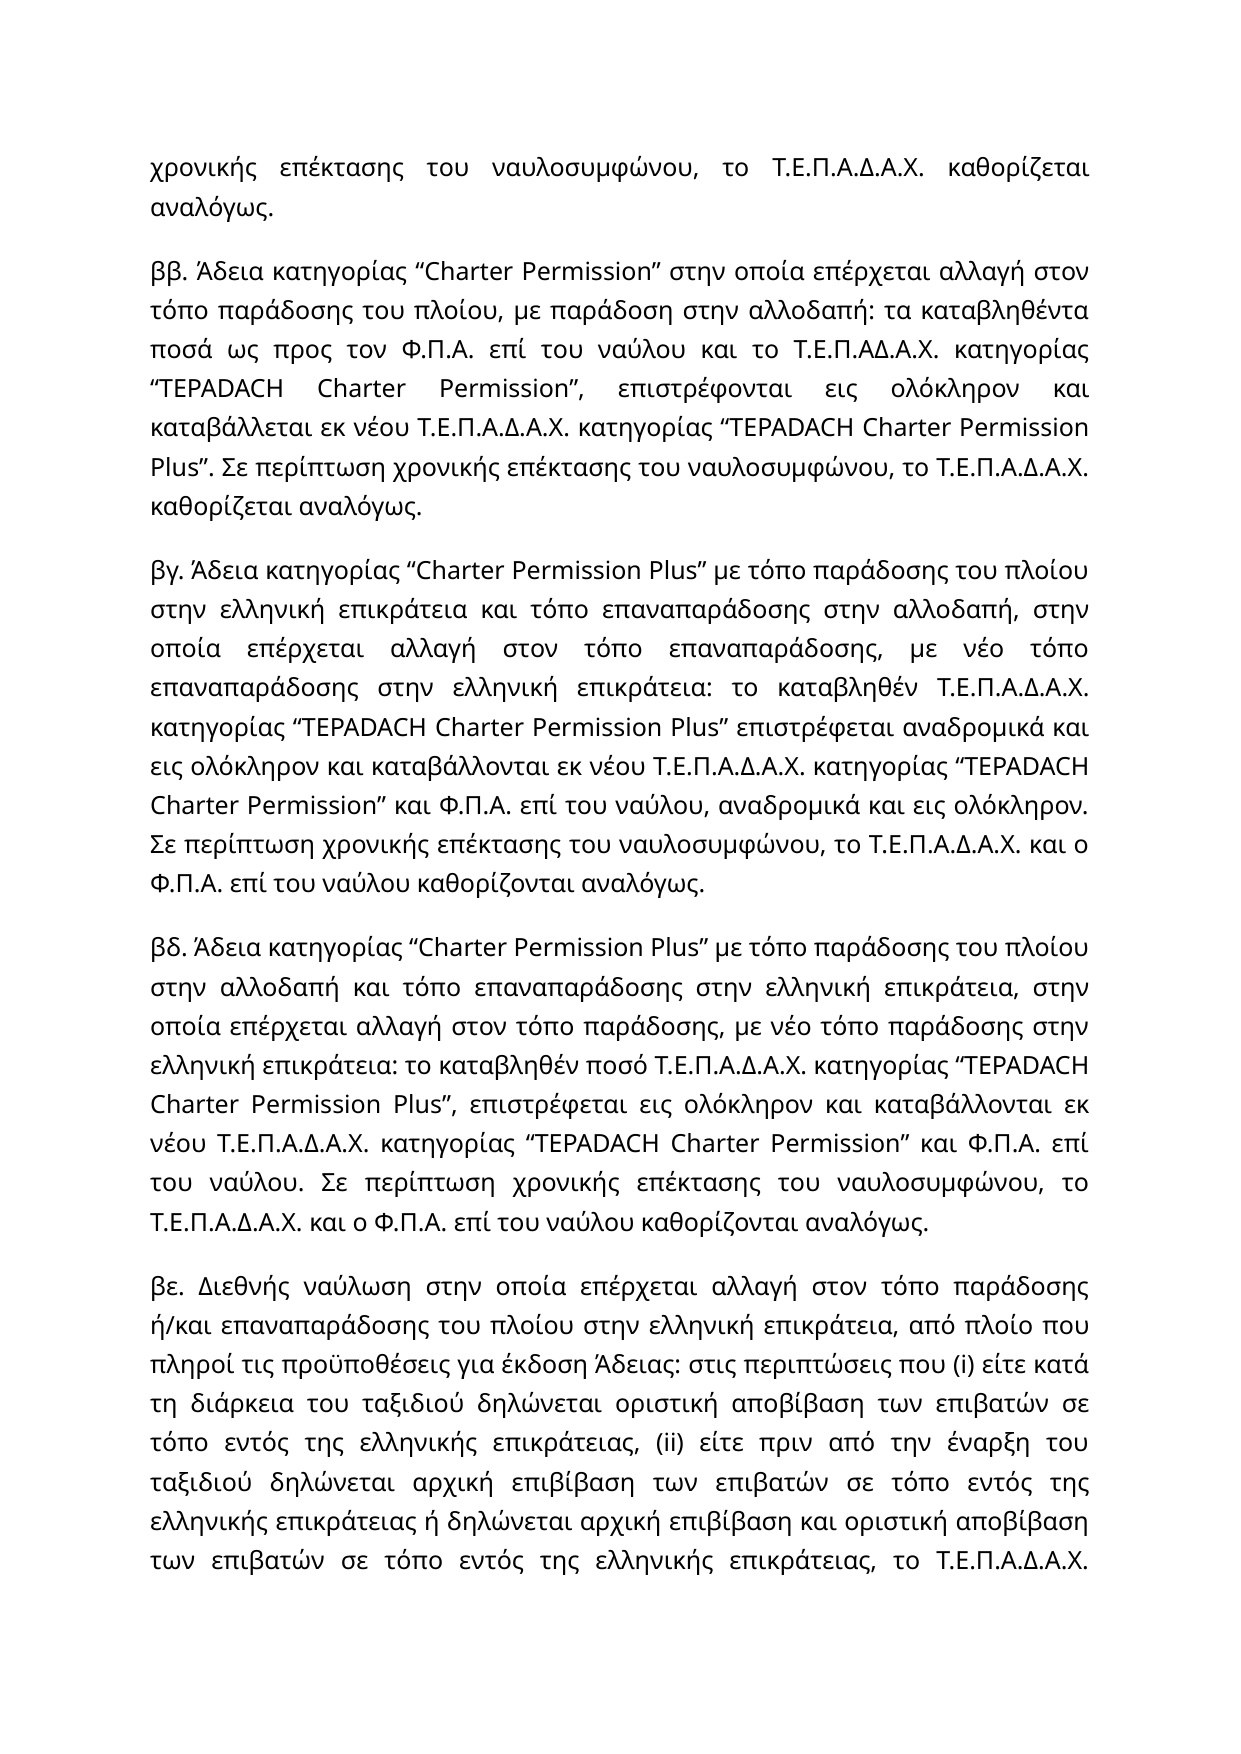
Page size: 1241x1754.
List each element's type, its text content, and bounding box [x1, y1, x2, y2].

text βε. Διεθνής ναύλωση στην οποία επέρχεται αλλαγή στον τόπο παράδοσης ή/και επαναπαράδοσης του πλοίου στην ελληνική επικράτεια, από πλοίο που πληροί τις προϋποθέσεις για έκδοση Άδειας: στις περιπτώσεις που (i) είτε κατά τη διάρκεια του ταξιδιού δηλώνεται οριστική αποβίβαση των επιβατών σε τόπο εντός της ελληνικής επικράτειας, (ii) είτε πριν από την έναρξη του ταξιδιού δηλώνεται αρχική επιβίβαση των επιβατών σε τόπο εντός της ελληνικής επικράτειας ή δηλώνεται αρχική επιβίβαση και οριστική αποβίβαση των επιβατών σε τόπο εντός της ελληνικής επικράτειας, το Τ.Ε.Π.Α.Δ.Α.Χ. [150, 1268, 1090, 1577]
text χρονικής επέκτασης του ναυλοσυμφώνου, το Τ.Ε.Π.Α.Δ.Α.Χ. καθορίζεται αναλόγως. [150, 150, 1090, 223]
text βγ. Άδεια κατηγορίας “Charter Permission Plus” με τόπο παράδοσης του πλοίου στην ελληνική επικράτεια και τόπο επαναπαράδοσης στην αλλοδαπή, στην οποία επέρχεται αλλαγή στον τόπο επαναπαράδοσης, με νέο τόπο επαναπαράδοσης στην ελληνική επικράτεια: το καταβληθέν Τ.Ε.Π.Α.Δ.Α.Χ. κατηγορίας “TEPADACH Charter Permission Plus” επιστρέφεται αναδρομικά και εις ολόκληρον και καταβάλλονται εκ νέου Τ.Ε.Π.Α.Δ.Α.Χ. κατηγορίας “TEPADACH Charter Permission” και Φ.Π.Α. επί του ναύλου, αναδρομικά και εις ολόκληρον. Σε περίπτωση χρονικής επέκτασης του ναυλοσυμφώνου, το Τ.Ε.Π.Α.Δ.Α.Χ. και ο Φ.Π.Α. επί του ναύλου καθορίζονται αναλόγως. [150, 552, 1090, 900]
text ββ. Άδεια κατηγορίας “Charter Permission” στην οποία επέρχεται αλλαγή στον τόπο παράδοσης του πλοίου, με παράδοση στην αλλοδαπή: τα καταβληθέντα ποσά ως προς τον Φ.Π.Α. επί του ναύλου και το Τ.Ε.Π.ΑΔ.Α.Χ. κατηγορίας “TEPADACH Charter Permission”, επιστρέφονται εις ολόκληρον και καταβάλλεται εκ νέου Τ.Ε.Π.Α.Δ.Α.Χ. κατηγορίας “TEPADACH Charter Permission Plus”. Σε περίπτωση χρονικής επέκτασης του ναυλοσυμφώνου, το Τ.Ε.Π.Α.Δ.Α.Χ. καθορίζεται αναλόγως. [150, 253, 1090, 522]
text βδ. Άδεια κατηγορίας “Charter Permission Plus” με τόπο παράδοσης του πλοίου στην αλλοδαπή και τόπο επαναπαράδοσης στην ελληνική επικράτεια, στην οποία επέρχεται αλλαγή στον τόπο παράδοσης, με νέο τόπο παράδοσης στην ελληνική επικράτεια: το καταβληθέν ποσό Τ.Ε.Π.Α.Δ.Α.Χ. κατηγορίας “TEPADACH Charter Permission Plus”, επιστρέφεται εις ολόκληρον και καταβάλλονται εκ νέου Τ.Ε.Π.Α.Δ.Α.Χ. κατηγορίας “TEPADACH Charter Permission” και Φ.Π.Α. επί του ναύλου. Σε περίπτωση χρονικής επέκτασης του ναυλοσυμφώνου, το Τ.Ε.Π.Α.Δ.Α.Χ. και ο Φ.Π.Α. επί του ναύλου καθορίζονται αναλόγως. [150, 930, 1090, 1238]
